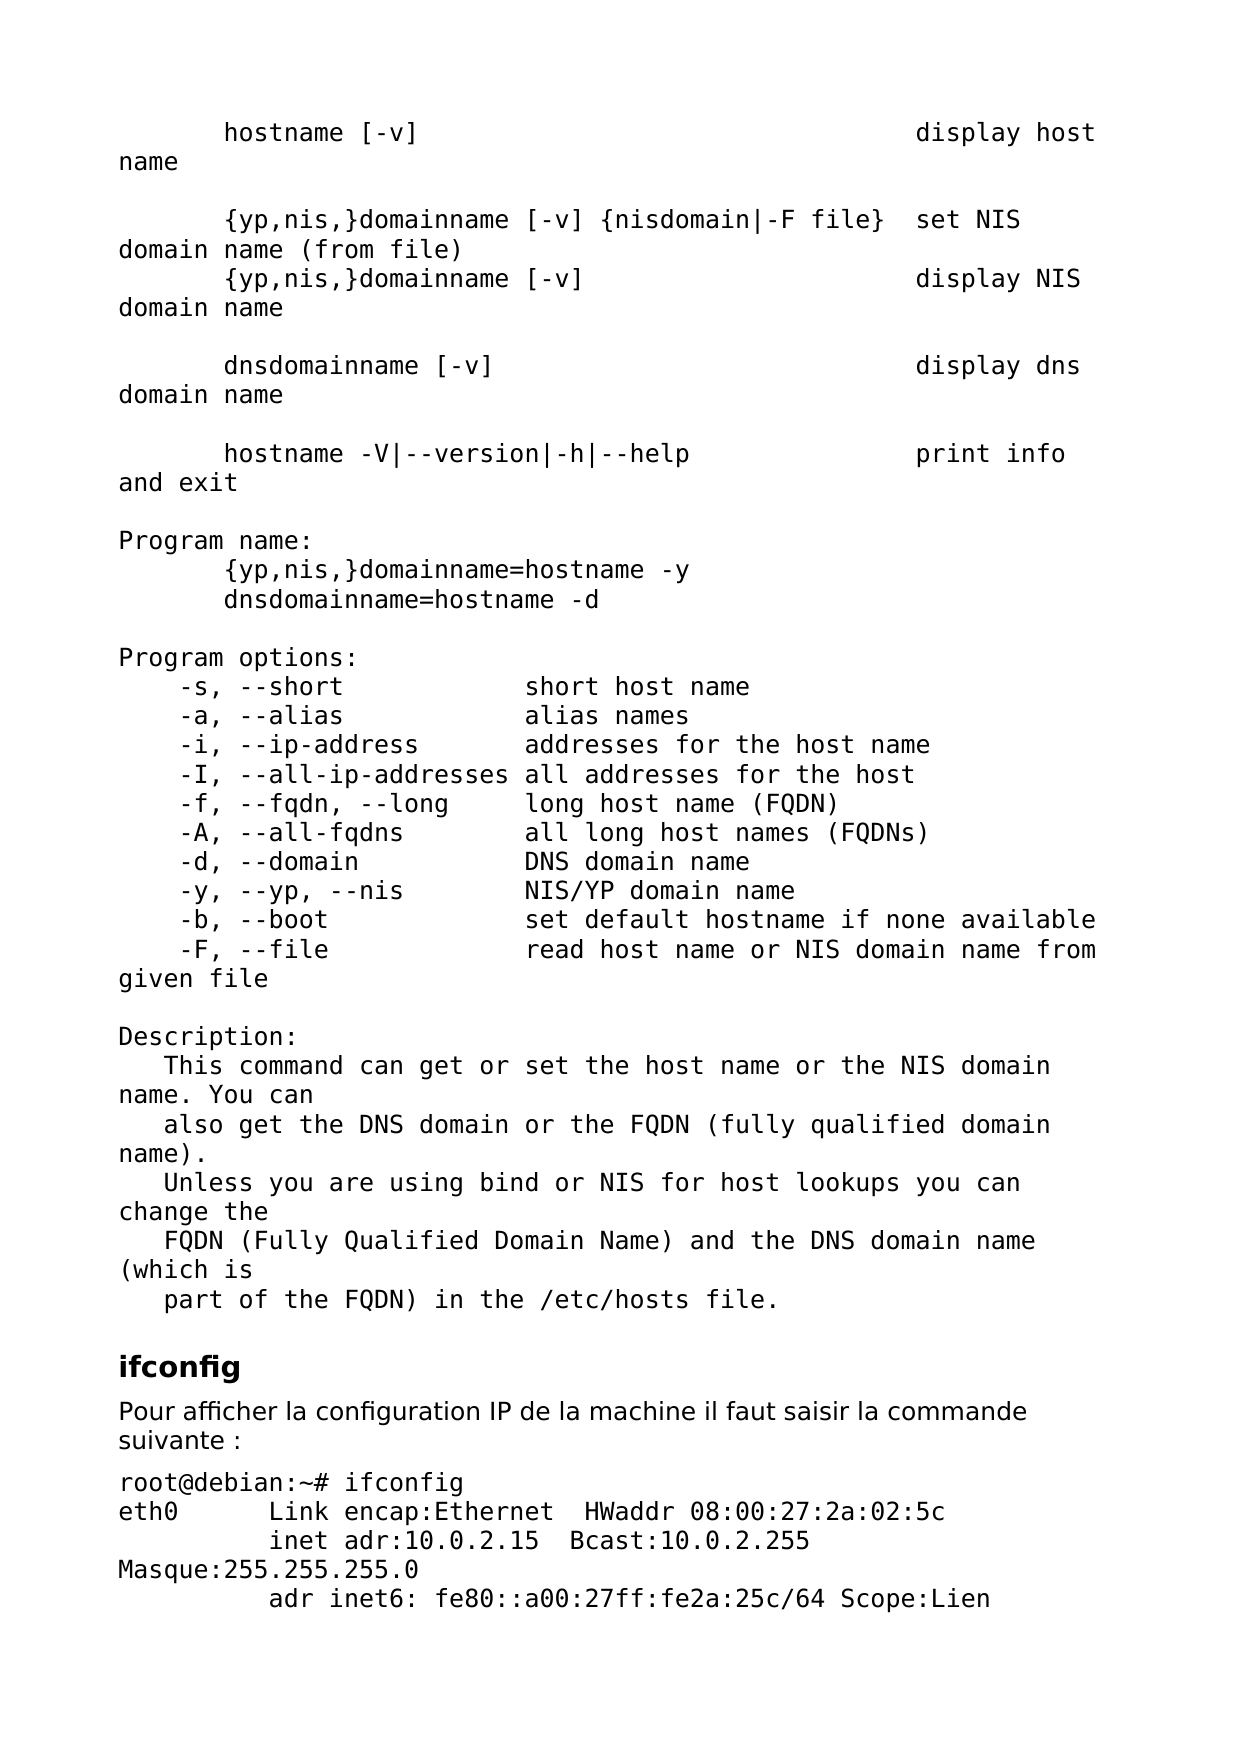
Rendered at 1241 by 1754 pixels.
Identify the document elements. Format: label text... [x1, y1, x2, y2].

text Pour afficher la configuration IP de la machine il faut saisir la commande suivante : [118, 1397, 1122, 1456]
text hostname [-v] display host name {yp,nis,}domainname [-v] {nisdomain|-F file} set NIS domain name (from file) {yp,nis,}domainname [-v] display NIS domain name dnsdomainname [-v] display dns domain name hostname -V|--version|-h|--help print info and exit Program name: {yp,nis,}domainname=hostname -y dnsdomainname=hostname -d Program options: -s, --short short host name -a, --alias alias names -i, --ip-address addresses for the host name -I, --all-ip-addresses all addresses for the host -f, --fqdn, --long long host name (FQDN) -A, --all-fqdns all long host names (FQDNs) -d, --domain DNS domain name -y, --yp, --nis NIS/YP domain name -b, --boot set default hostname if none available -F, --file read host name or NIS domain name from given file Description: This command can get or set the host name or the NIS domain name. You can also get the DNS domain or the FQDN (fully qualified domain name). Unless you are using bind or NIS for host lookups you can change the FQDN (Fully Qualified Domain Name) and the DNS domain name (which is part of the FQDN) in the /etc/hosts file. [118, 118, 1122, 1314]
text root@debian:~# ifconfig eth0 Link encap:Ethernet HWaddr 08:00:27:2a:02:5c inet adr:10.0.2.15 Bcast:10.0.2.255 Masque:255.255.255.0 adr inet6: fe80::a00:27ff:fe2a:25c/64 Scope:Lien [118, 1468, 1122, 1614]
subtitle ifconfig [118, 1351, 1122, 1385]
